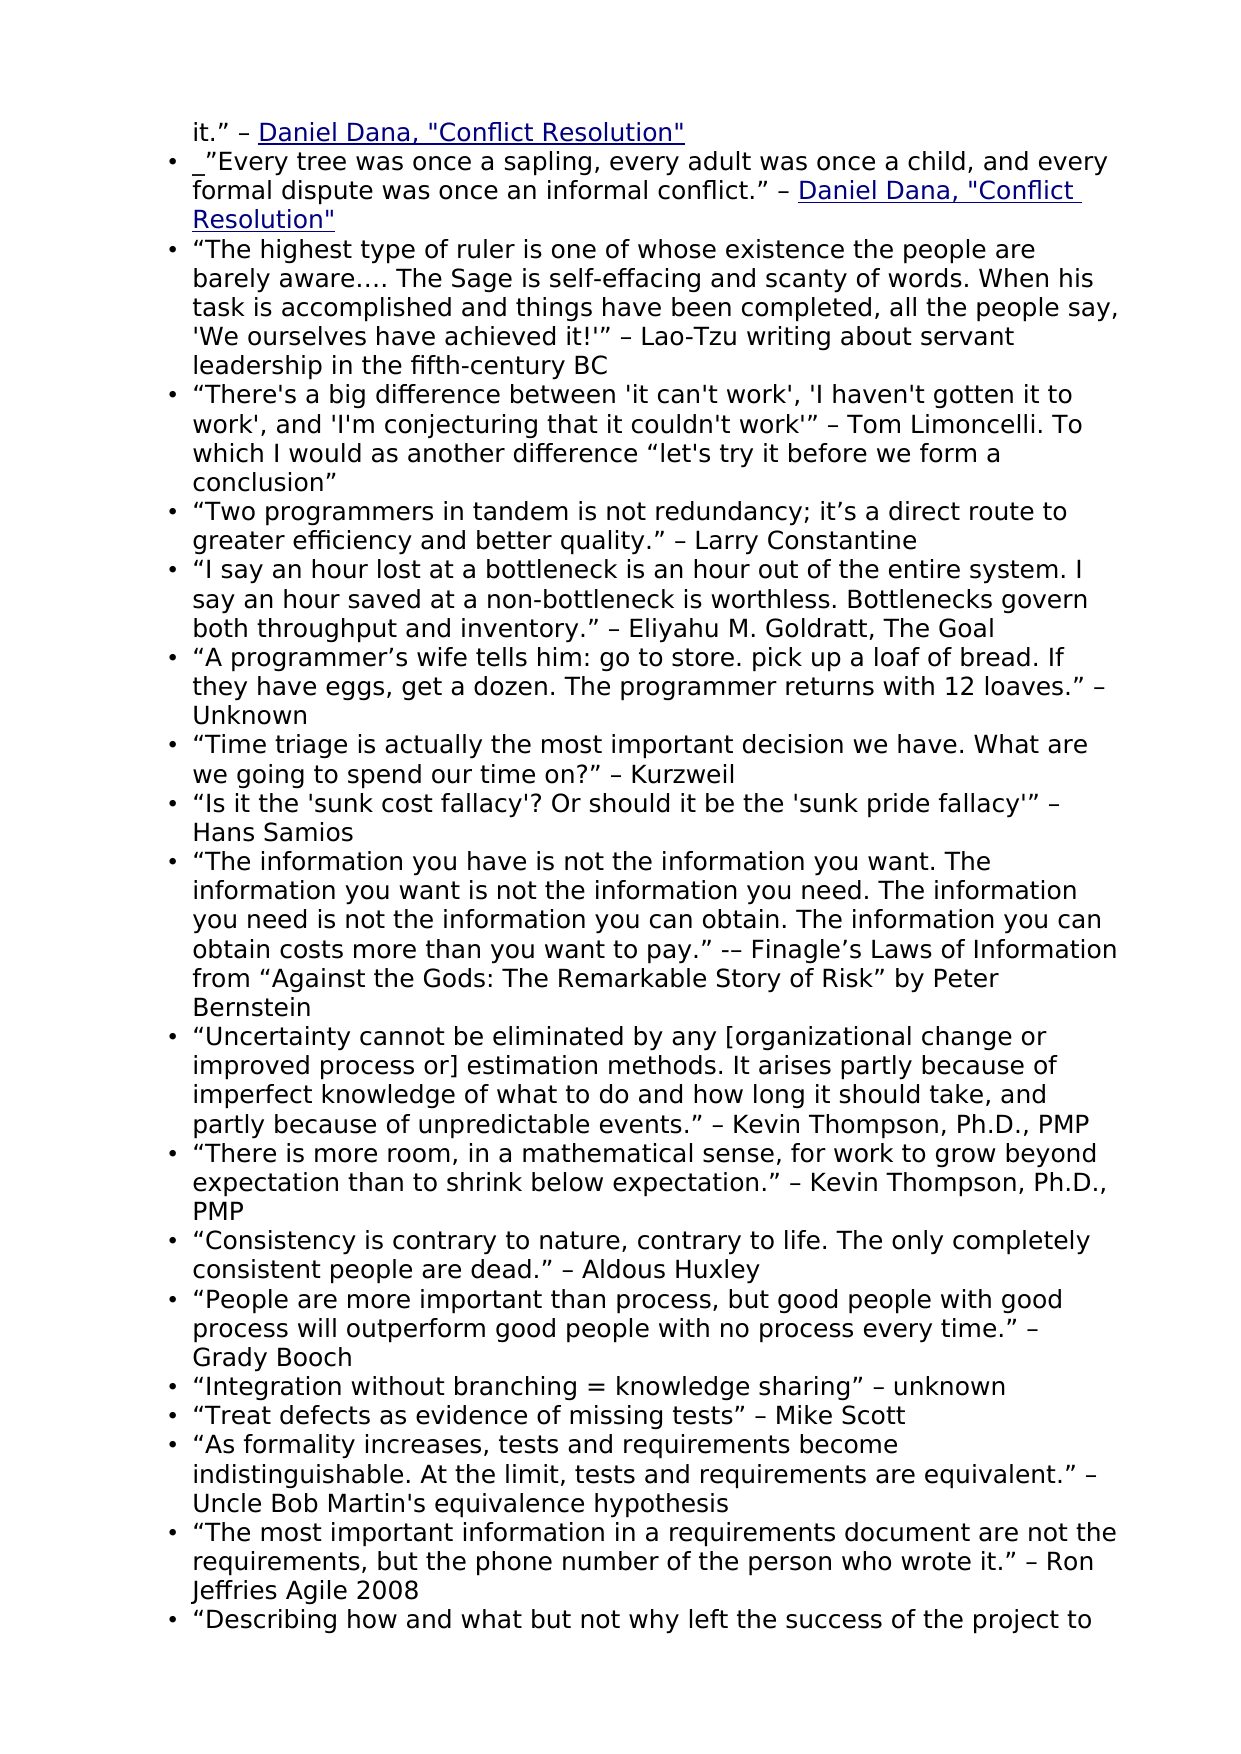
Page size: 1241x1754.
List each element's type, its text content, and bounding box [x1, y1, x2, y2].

list “There's a big difference between 'it can't work', 'I haven't gotten it to work', and 'I'm conjecturing that it couldn't work'” – Tom Limoncelli. To which I would as another difference “let's try it before we form a conclusion” [177, 381, 1122, 497]
list “Treat defects as evidence of missing tests” – Mike Scott [177, 1401, 1122, 1431]
list “I say an hour lost at a bottleneck is an hour out of the entire system. I say an hour saved at a non-bottleneck is worthless. Bottlenecks govern both throughput and inventory.” – Eliyahu M. Goldratt, The Goal [177, 556, 1122, 643]
list “The most important information in a requirements document are not the requirements, but the phone number of the person who wrote it.” – Ron Jeffries Agile 2008 [177, 1518, 1122, 1606]
list “The information you have is not the information you want. The information you want is not the information you need. The information you need is not the information you can obtain. The information you can obtain costs more than you want to pay.” -– Finagle’s Laws of Information from “Against the Gods: The Remarkable Story of Risk” by Peter Bernstein [177, 847, 1122, 1022]
list “A programmer’s wife tells him: go to store. pick up a loaf of bread. If they have eggs, get a dozen. The programmer returns with 12 loaves.” – Unknown [177, 643, 1122, 731]
list _”Every tree was once a sapling, every adult was once a child, and every formal dispute was once an informal conflict.” – Daniel Dana, "Conflict Resolution" [177, 147, 1122, 235]
list “Uncertainty cannot be eliminated by any [organizational change or improved process or] estimation methods. It arises partly because of imperfect knowledge of what to do and how long it should take, and partly because of unpredictable events.” – Kevin Thompson, Ph.D., PMP [177, 1022, 1122, 1139]
list “Describing how and what but not why left the success of the project to [177, 1606, 1122, 1635]
list “Two programmers in tandem is not redundancy; it’s a direct route to greater efficiency and better quality.” – Larry Constantine [177, 497, 1122, 556]
list “Integration without branching = knowledge sharing” – unknown [177, 1372, 1122, 1401]
list “Consistency is contrary to nature, contrary to life. The only completely consistent people are dead.” – Aldous Huxley [177, 1226, 1122, 1285]
list “The highest type of ruler is one of whose existence the people are barely aware…. The Sage is self-effacing and scanty of words. When his task is accomplished and things have been completed, all the people say, 'We ourselves have achieved it!'” – Lao-Tzu writing about servant leadership in the fifth-century BC [177, 235, 1122, 381]
list it.” – Daniel Dana, "Conflict Resolution" [177, 118, 1122, 147]
list “Is it the 'sunk cost fallacy'? Or should it be the 'sunk pride fallacy'” – Hans Samios [177, 789, 1122, 847]
list “Time triage is actually the most important decision we have. What are we going to spend our time on?” – Kurzweil [177, 731, 1122, 789]
list “People are more important than process, but good people with good process will outperform good people with no process every time.” – Grady Booch [177, 1285, 1122, 1372]
list “There is more room, in a mathematical sense, for work to grow beyond expectation than to shrink below expectation.” – Kevin Thompson, Ph.D., PMP [177, 1139, 1122, 1226]
list “As formality increases, tests and requirements become indistinguishable. At the limit, tests and requirements are equivalent.” – Uncle Bob Martin's equivalence hypothesis [177, 1431, 1122, 1518]
